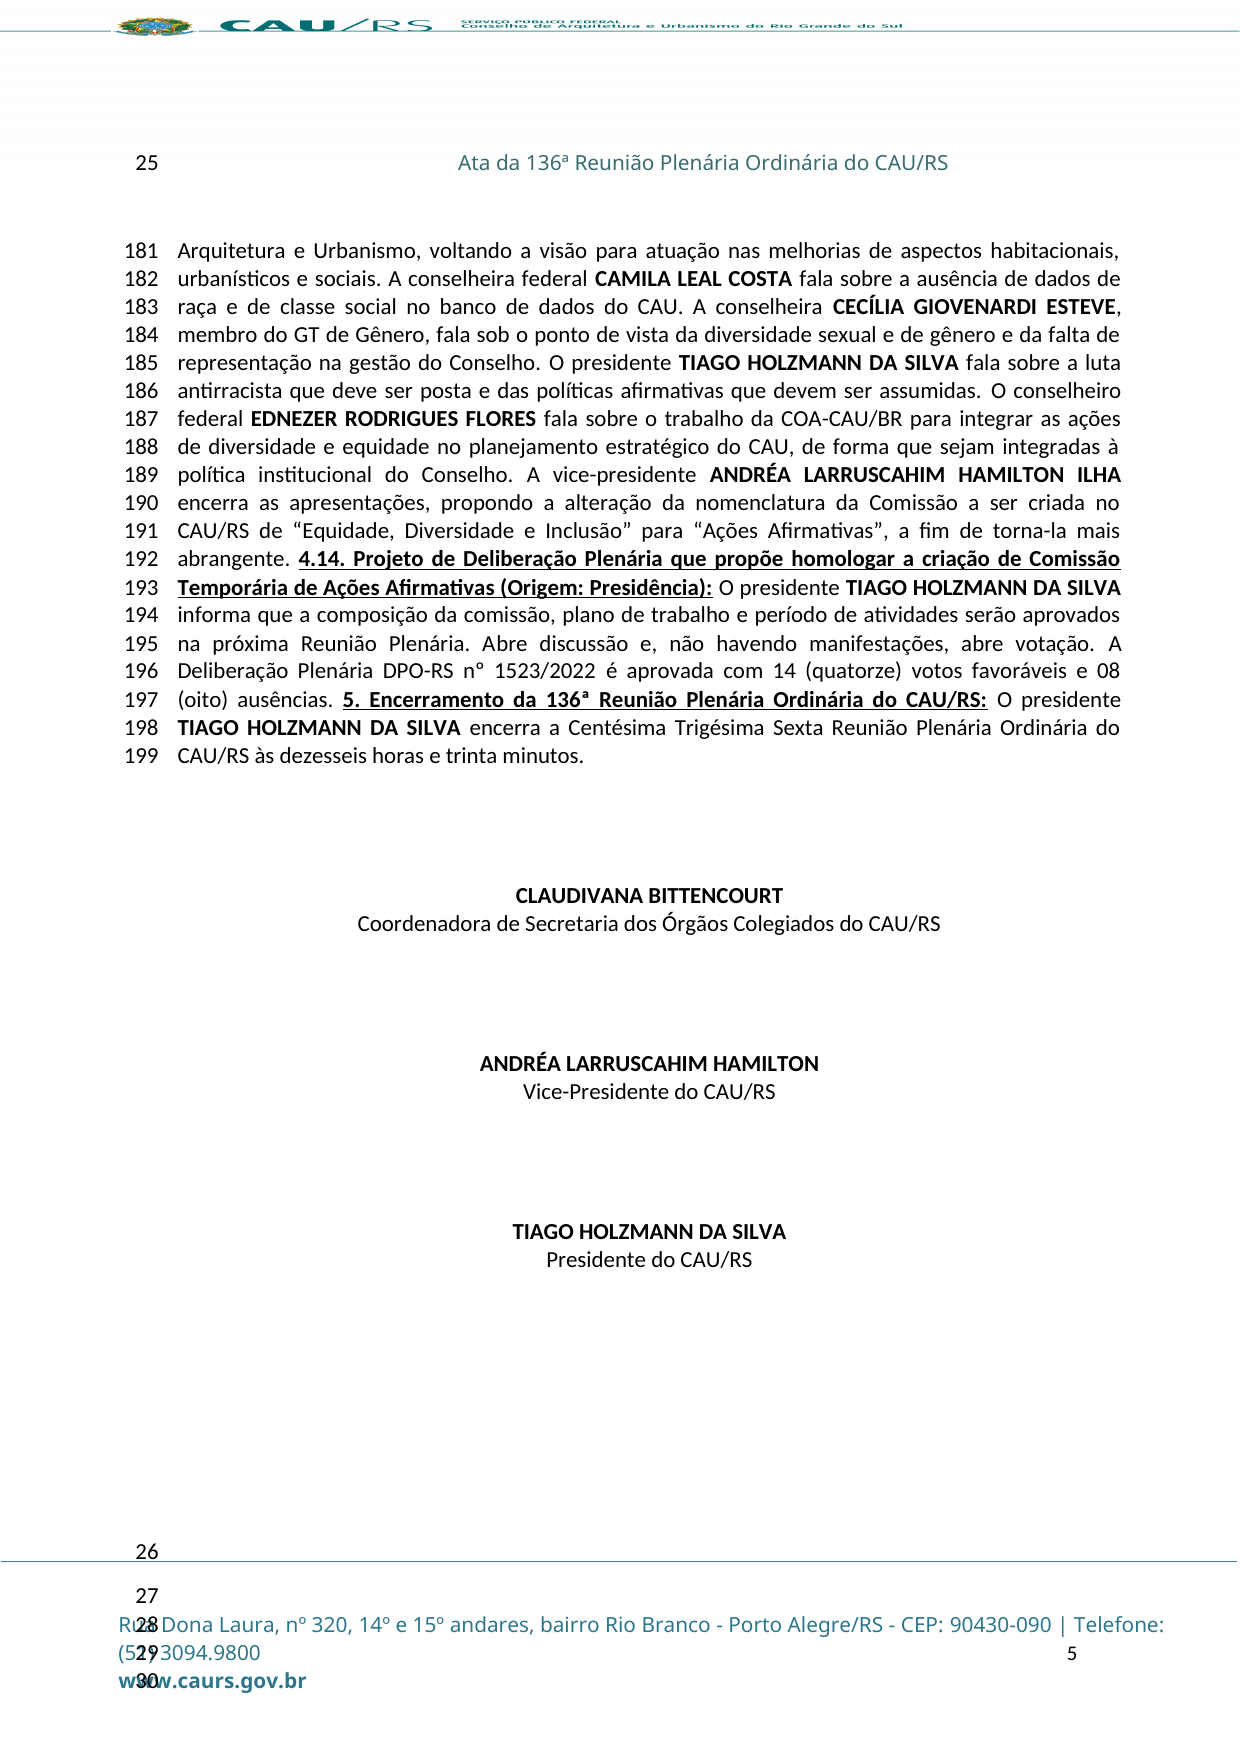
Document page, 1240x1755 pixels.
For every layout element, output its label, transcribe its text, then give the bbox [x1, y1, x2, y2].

text CLAUDIVANA BITTENCOURT [177, 881, 1121, 909]
text ANDRÉA LARRUSCAHIM HAMILTON [177, 1049, 1121, 1077]
text TIAGO HOLZMANN DA SILVA [177, 1217, 1121, 1245]
text Presidente do CAU/RS [177, 1245, 1121, 1273]
text Vice-Presidente do CAU/RS [177, 1077, 1121, 1105]
text Arquitetura e Urbanismo, voltando a visão para atuação nas melhorias de aspectos habitacionais, urbanísticos e sociais. A conselheira federal CAMILA LEAL COSTA fala sobre a ausência de dados de raça e de classe social no banco de dados do CAU. A conselheira CECÍLIA GIOVENARDI ESTEVE, membro do GT de Gênero, fala sob o ponto de vista da diversidade sexual e de gênero e da falta de representação na gestão do Conselho. O presidente TIAGO HOLZMANN DA SILVA fala sobre a luta antirracista que deve ser posta e das políticas afirmativas que devem ser assumidas. O conselheiro federal EDNEZER RODRIGUES FLORES fala sobre o trabalho da COA-CAU/BR para integrar as ações de diversidade e equidade no planejamento estratégico do CAU, de forma que sejam integradas à política institucional do Conselho. A vice-presidente ANDRÉA LARRUSCAHIM HAMILTON ILHA encerra as apresentações, propondo a alteração da nomenclatura da Comissão a ser criada no CAU/RS de “Equidade, Diversidade e Inclusão” para “Ações Afirmativas”, a fim de torna-la mais abrangente. 4.14. Projeto de Deliberação Plenária que propõe homologar a criação de Comissão Temporária de Ações Afirmativas (Origem: Presidência): O presidente TIAGO HOLZMANN DA SILVA informa que a composição da comissão, plano de trabalho e período de atividades serão aprovados na próxima Reunião Plenária. Abre discussão e, não havendo manifestações, abre votação. A Deliberação Plenária DPO-RS nº 1523/2022 é aprovada com 14 (quatorze) votos favoráveis e 08 (oito) ausências. 5. Encerramento da 136ª Reunião Plenária Ordinária do CAU/RS: O presidente TIAGO HOLZMANN DA SILVA encerra a Centésima Trigésima Sexta Reunião Plenária Ordinária do CAU/RS às dezesseis horas e trinta minutos. [177, 236, 1121, 769]
text Coordenadora de Secretaria dos Órgãos Colegiados do CAU/RS [177, 909, 1121, 937]
